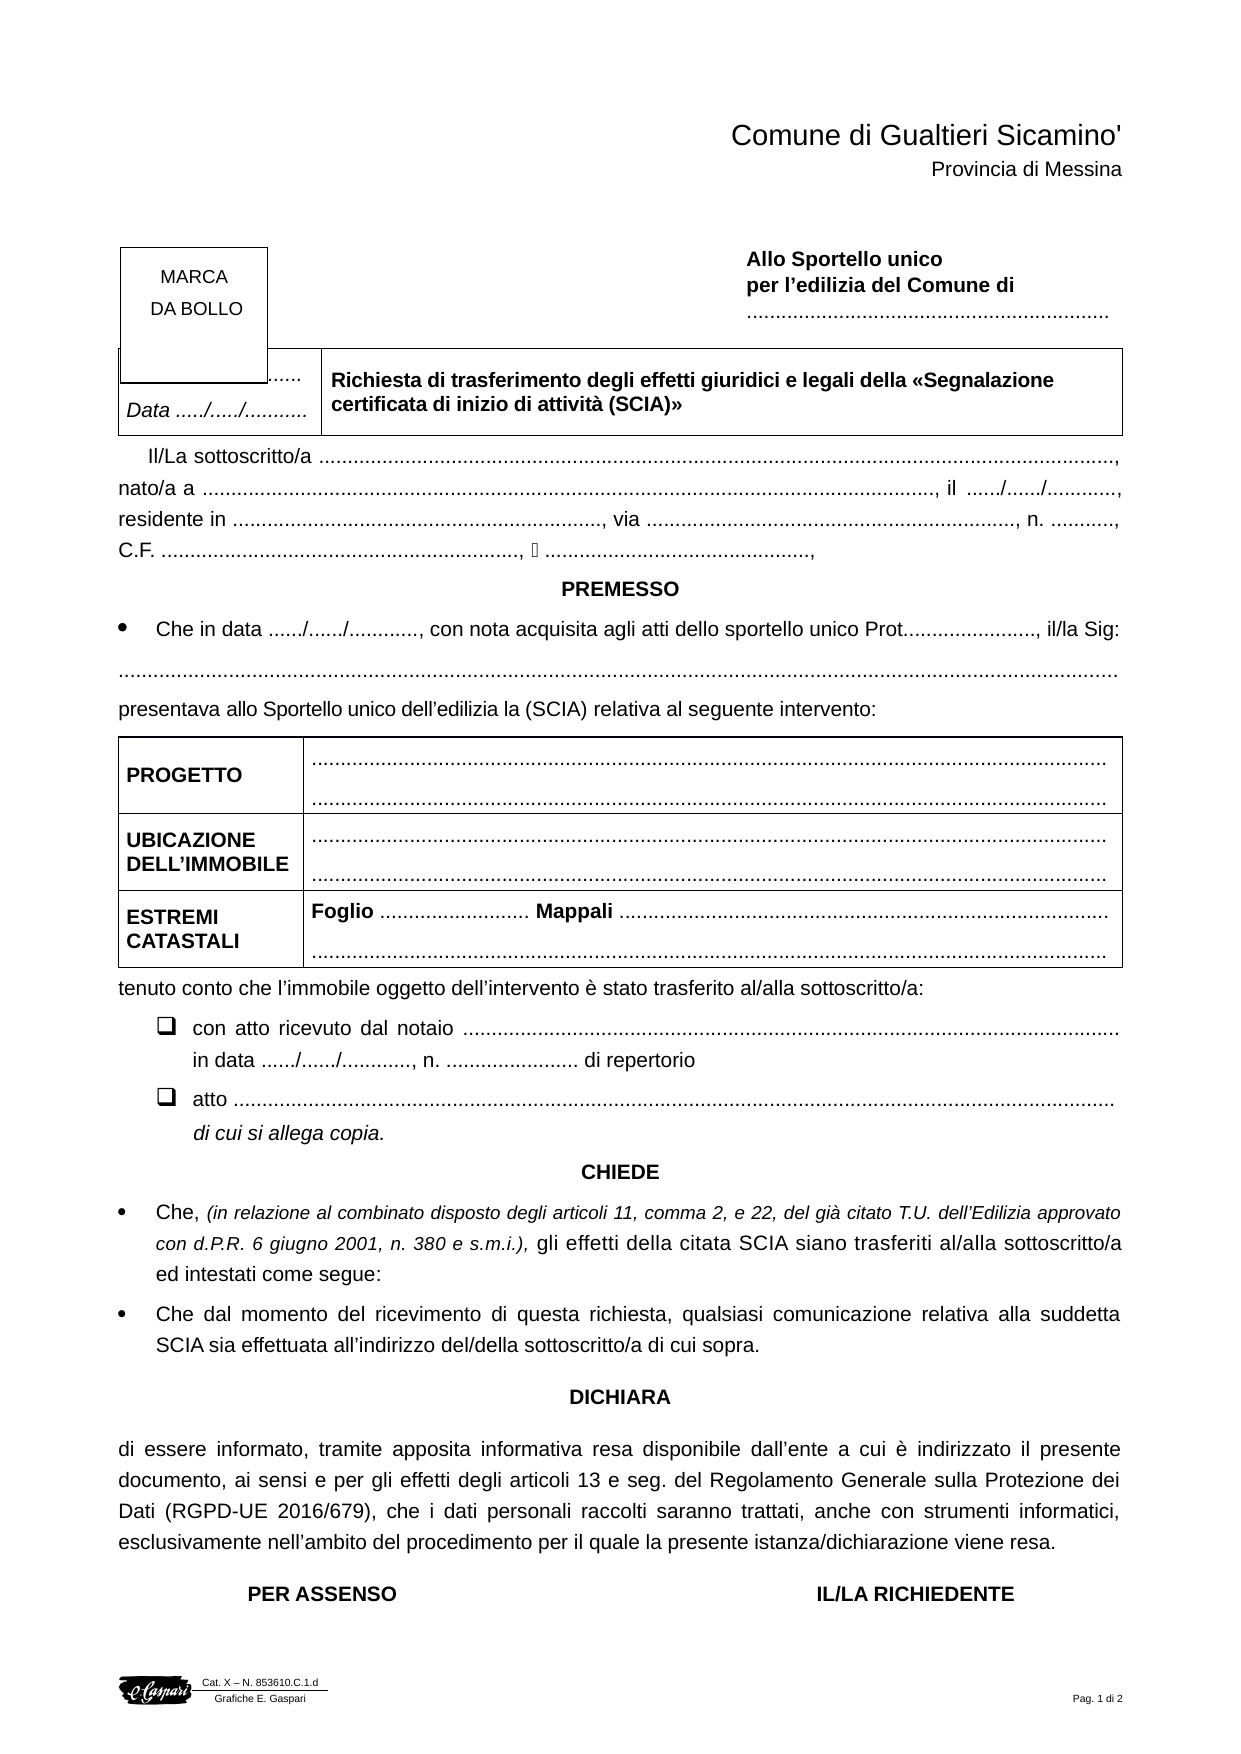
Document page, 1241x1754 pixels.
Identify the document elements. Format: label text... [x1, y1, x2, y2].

table_cell ESTREMI CATASTALI [119, 891, 303, 967]
text per l’edilizia del Comune di [268, 273, 1122, 297]
picture [118, 1675, 192, 1705]
list Che in data ....../....../............, con nota acquisita agli atti dello sportello unico Prot......................., il/la Sig: [118, 617, 1122, 642]
text Comune di Gualtieri Sicamino' [118, 118, 1122, 152]
text Allo Sportello unico [268, 247, 1122, 271]
text Provincia di Messina [118, 157, 1122, 181]
text DICHIARA [118, 1385, 1122, 1409]
table_cell Foglio .......................... Mappali ..................................................................................... .......................................................................................................................................... [304, 891, 1122, 967]
text  con atto ricevuto dal notaio .................................................................................................................. in data ....../....../............, n. ....................... di repertorio [155, 1016, 1122, 1072]
table_header .......................................................................................................................................... .......................................................................................................................................... [304, 738, 1122, 813]
subtitle PREMESSO [118, 577, 1122, 601]
text presentava allo Sportello unico dell’edilizia la (SCIA) relativa al seguente intervento: [118, 697, 1122, 721]
text  atto ......................................................................................................................................................... [155, 1087, 1122, 1112]
text tenuto conto che l’immobile oggetto dell’intervento è stato trasferito al/alla sottoscritto/a: [118, 976, 1122, 1000]
table_header N. .......................... Data ...../...../........... [119, 349, 321, 435]
list Che dal momento del ricevimento di questa richiesta, qualsiasi comunicazione relativa alla suddetta SCIA sia effettuata all’indirizzo del/della sottoscritto/a di cui sopra. [118, 1301, 1122, 1357]
text di essere informato, tramite apposita informativa resa disponibile dall’ente a cui è indirizzato il presente documento, ai sensi e per gli effetti degli articoli 13 e seg. del Regolamento Generale sulla Protezione dei Dati (RGPD-UE 2016/679), che i dati personali raccolti saranno trattati, anche con strumenti informatici, esclusivamente nell’ambito del procedimento per il quale la presente istanza/dichiarazione viene resa. [118, 1437, 1122, 1554]
text PER ASSENSO IL/LA RICHIEDENTE [118, 1582, 1122, 1606]
list Che, (in relazione al combinato disposto degli articoli 11, comma 2, e 22, del già citato T.U. dell’Edilizia approvato con d.P.R. 6 giugno 2001, n. 380 e s.m.i.), gli effetti della citata SCIA siano trasferiti al/alla sottoscritto/a ed intestati come segue: [118, 1199, 1122, 1286]
table_header PROGETTO [119, 738, 303, 813]
text ............................................................... [268, 299, 1122, 323]
table_header Richiesta di trasferimento degli effetti giuridici e legali della «Segnalazione certificata di inizio di attività (SCIA)» [322, 349, 1122, 435]
subtitle CHIEDE [118, 1160, 1122, 1184]
table_cell UBICAZIONE DELL’IMMOBILE [119, 814, 303, 890]
text di cui si allega copia. [193, 1121, 1122, 1144]
table_cell .......................................................................................................................................... .......................................................................................................................................... [304, 814, 1122, 890]
text Il/La sottoscritto/a .........................................................................................................................................., nato/a a ..............................................................................................................................., il ....../....../............, residente in ................................................................, via ................................................................, n. ..........., C.F. ..............................................................,  .............................................., [118, 444, 1122, 562]
